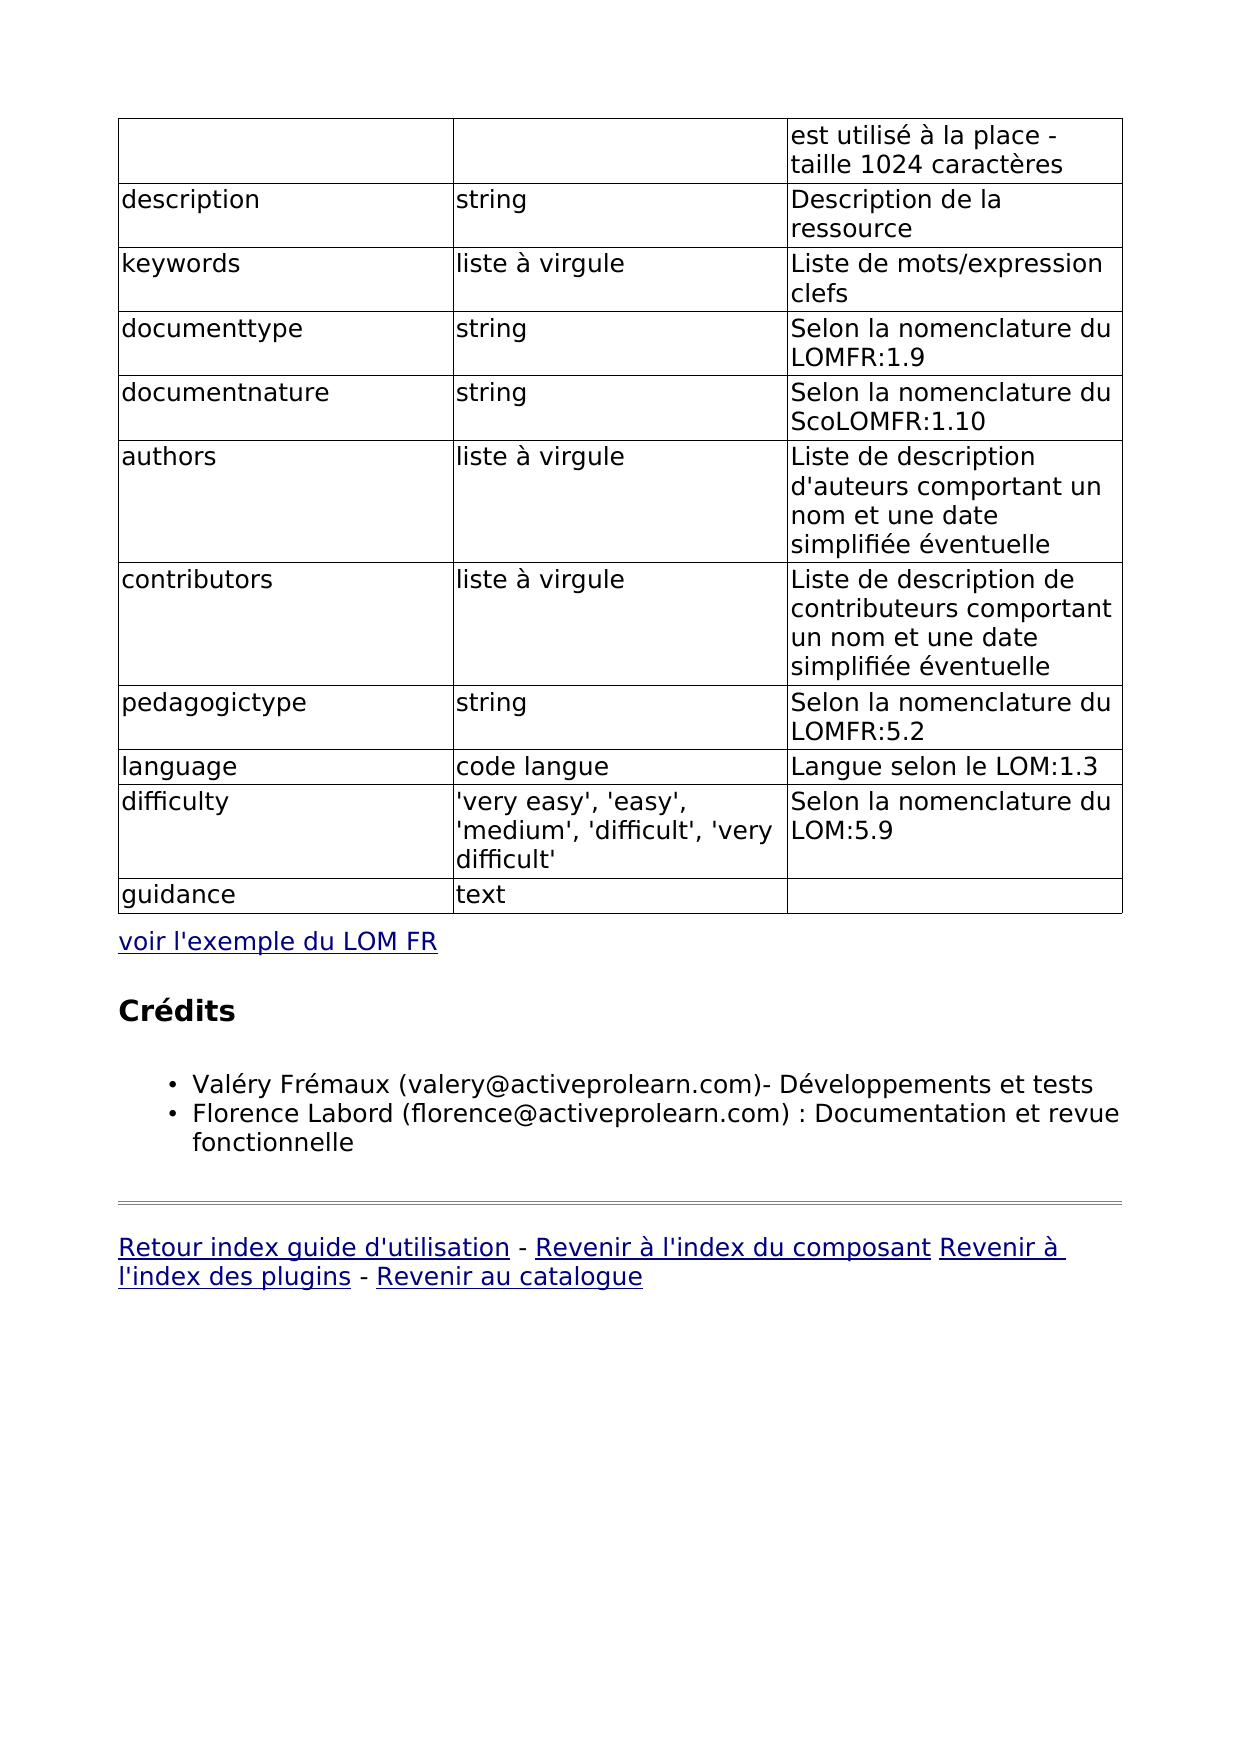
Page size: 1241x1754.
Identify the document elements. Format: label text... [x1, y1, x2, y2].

table_cell Selon la nomenclature du LOMFR:5.2 [788, 686, 1122, 749]
table_cell [788, 879, 1122, 913]
table_cell pedagogictype [119, 686, 453, 749]
table_cell code langue [454, 750, 787, 784]
table_cell liste à virgule [454, 248, 787, 311]
table_cell difficulty [119, 785, 453, 877]
table_cell contributors [119, 563, 453, 685]
table_cell Selon la nomenclature du LOMFR:1.9 [788, 312, 1122, 375]
text voir l'exemple du LOM FR [118, 927, 1122, 957]
table_cell [119, 119, 453, 182]
table_cell Liste de description d'auteurs comportant un nom et une date simplifiée éventuelle [788, 441, 1122, 562]
table_cell Selon la nomenclature du LOM:5.9 [788, 785, 1122, 877]
table_cell 'very easy', 'easy', 'medium', 'difficult', 'very difficult' [454, 785, 787, 877]
table_cell guidance [119, 879, 453, 913]
table_cell string [454, 184, 787, 247]
table_cell description [119, 184, 453, 247]
table_cell keywords [119, 248, 453, 311]
table_cell string [454, 686, 787, 749]
subtitle Crédits [118, 994, 1122, 1028]
list Florence Labord (florence@activeprolearn.com) : Documentation et revue fonctionnelle [177, 1099, 1122, 1158]
table_cell Selon la nomenclature du ScoLOMFR:1.10 [788, 376, 1122, 439]
table_cell documentnature [119, 376, 453, 439]
table_cell liste à virgule [454, 563, 787, 685]
table_cell language [119, 750, 453, 784]
table_cell Liste de mots/expression clefs [788, 248, 1122, 311]
list Valéry Frémaux (valery@activeprolearn.com)- Développements et tests [177, 1070, 1122, 1099]
table_cell Liste de description de contributeurs comportant un nom et une date simplifiée éventuelle [788, 563, 1122, 685]
table_cell Description de la ressource [788, 184, 1122, 247]
text Retour index guide d'utilisation - Revenir à l'index du composant Revenir à l'index des plugins - Revenir au catalogue [118, 1233, 1122, 1292]
table_cell est utilisé à la place - taille 1024 caractères [788, 119, 1122, 182]
table_cell Langue selon le LOM:1.3 [788, 750, 1122, 784]
table_cell documenttype [119, 312, 453, 375]
table_cell string [454, 312, 787, 375]
table_cell authors [119, 441, 453, 562]
table_cell liste à virgule [454, 441, 787, 562]
table_cell [454, 119, 787, 182]
table_cell string [454, 376, 787, 439]
table_cell text [454, 879, 787, 913]
